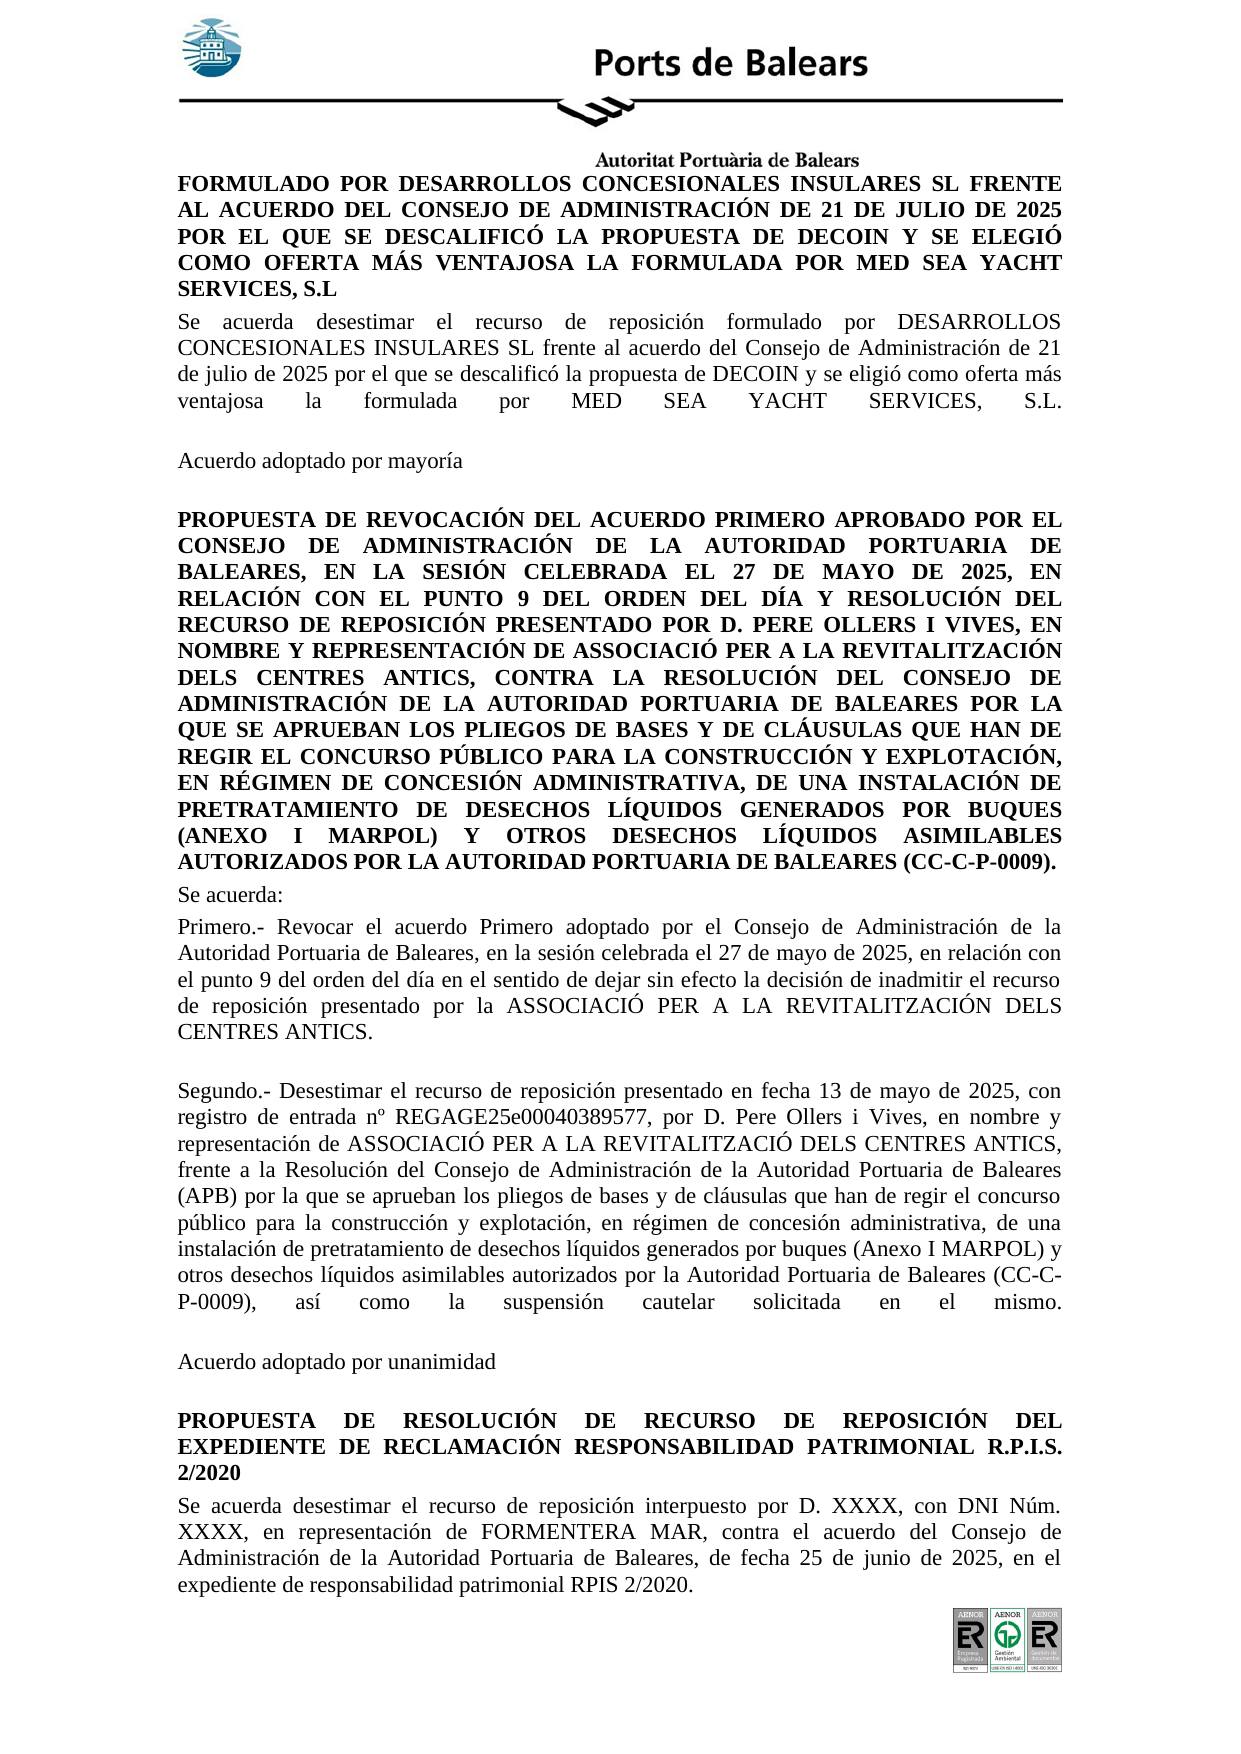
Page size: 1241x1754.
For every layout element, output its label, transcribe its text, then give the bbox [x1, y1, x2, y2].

text Acuerdo adoptado por mayoría [177, 447, 1063, 473]
text FORMULADO POR DESARROLLOS CONCESIONALES INSULARES SL FRENTE AL ACUERDO DEL CONSEJO DE ADMINISTRACIÓN DE 21 DE JULIO DE 2025 POR EL QUE SE DESCALIFICÓ LA PROPUESTA DE DECOIN Y SE ELEGIÓ COMO OFERTA MÁS VENTAJOSA LA FORMULADA POR MED SEA YACHT SERVICES, S.L [177, 170, 1063, 302]
text Acuerdo adoptado por unanimidad [177, 1348, 1063, 1374]
text Segundo.- Desestimar el recurso de reposición presentado en fecha 13 de mayo de 2025, con registro de entrada nº REGAGE25e00040389577, por D. Pere Ollers i Vives, en nombre y representación de ASSOCIACIÓ PER A LA REVITALITZACIÓ DELS CENTRES ANTICS, frente a la Resolución del Consejo de Administración de la Autoridad Portuaria de Baleares (APB) por la que se aprueban los pliegos de bases y de cláusulas que han de regir el concurso público para la construcción y explotación, en régimen de concesión administrativa, de una instalación de pretratamiento de desechos líquidos generados por buques (Anexo I MARPOL) y otros desechos líquidos asimilables autorizados por la Autoridad Portuaria de Baleares (CC-C-P-0009), así como la suspensión cautelar solicitada en el mismo. [177, 1051, 1063, 1342]
text Se acuerda desestimar el recurso de reposición interpuesto por D. XXXX, con DNI Núm. XXXX, en representación de FORMENTERA MAR, contra el acuerdo del Consejo de Administración de la Autoridad Portuaria de Baleares, de fecha 25 de junio de 2025, en el expediente de responsabilidad patrimonial RPIS 2/2020. [177, 1492, 1063, 1597]
text PROPUESTA DE REVOCACIÓN DEL ACUERDO PRIMERO APROBADO POR EL CONSEJO DE ADMINISTRACIÓN DE LA AUTORIDAD PORTUARIA DE BALEARES, EN LA SESIÓN CELEBRADA EL 27 DE MAYO DE 2025, EN RELACIÓN CON EL PUNTO 9 DEL ORDEN DEL DÍA Y RESOLUCIÓN DEL RECURSO DE REPOSICIÓN PRESENTADO POR D. PERE OLLERS I VIVES, EN NOMBRE Y REPRESENTACIÓN DE ASSOCIACIÓ PER A LA REVITALITZACIÓN DELS CENTRES ANTICS, CONTRA LA RESOLUCIÓN DEL CONSEJO DE ADMINISTRACIÓN DE LA AUTORIDAD PORTUARIA DE BALEARES POR LA QUE SE APRUEBAN LOS PLIEGOS DE BASES Y DE CLÁUSULAS QUE HAN DE REGIR EL CONCURSO PÚBLICO PARA LA CONSTRUCCIÓN Y EXPLOTACIÓN, EN RÉGIMEN DE CONCESIÓN ADMINISTRATIVA, DE UNA INSTALACIÓN DE PRETRATAMIENTO DE DESECHOS LÍQUIDOS GENERADOS POR BUQUES (ANEXO I MARPOL) Y OTROS DESECHOS LÍQUIDOS ASIMILABLES AUTORIZADOS POR LA AUTORIDAD PORTUARIA DE BALEARES (CC-C-P-0009). [177, 479, 1063, 875]
text Se acuerda: [177, 881, 1063, 907]
text Se acuerda desestimar el recurso de reposición formulado por DESARROLLOS CONCESIONALES INSULARES SL frente al acuerdo del Consejo de Administración de 21 de julio de 2025 por el que se descalificó la propuesta de DECOIN y se eligió como oferta más ventajosa la formulada por MED SEA YACHT SERVICES, S.L. [177, 308, 1063, 441]
text Primero.- Revocar el acuerdo Primero adoptado por el Consejo de Administración de la Autoridad Portuaria de Baleares, en la sesión celebrada el 27 de mayo de 2025, en relación con el punto 9 del orden del día en el sentido de dejar sin efecto la decisión de inadmitir el recurso de reposición presentado por la ASSOCIACIÓ PER A LA REVITALITZACIÓN DELS CENTRES ANTICS. [177, 913, 1063, 1045]
text PROPUESTA DE RESOLUCIÓN DE RECURSO DE REPOSICIÓN DEL EXPEDIENTE DE RECLAMACIÓN RESPONSABILIDAD PATRIMONIAL R.P.I.S. 2/2020 [177, 1380, 1063, 1486]
